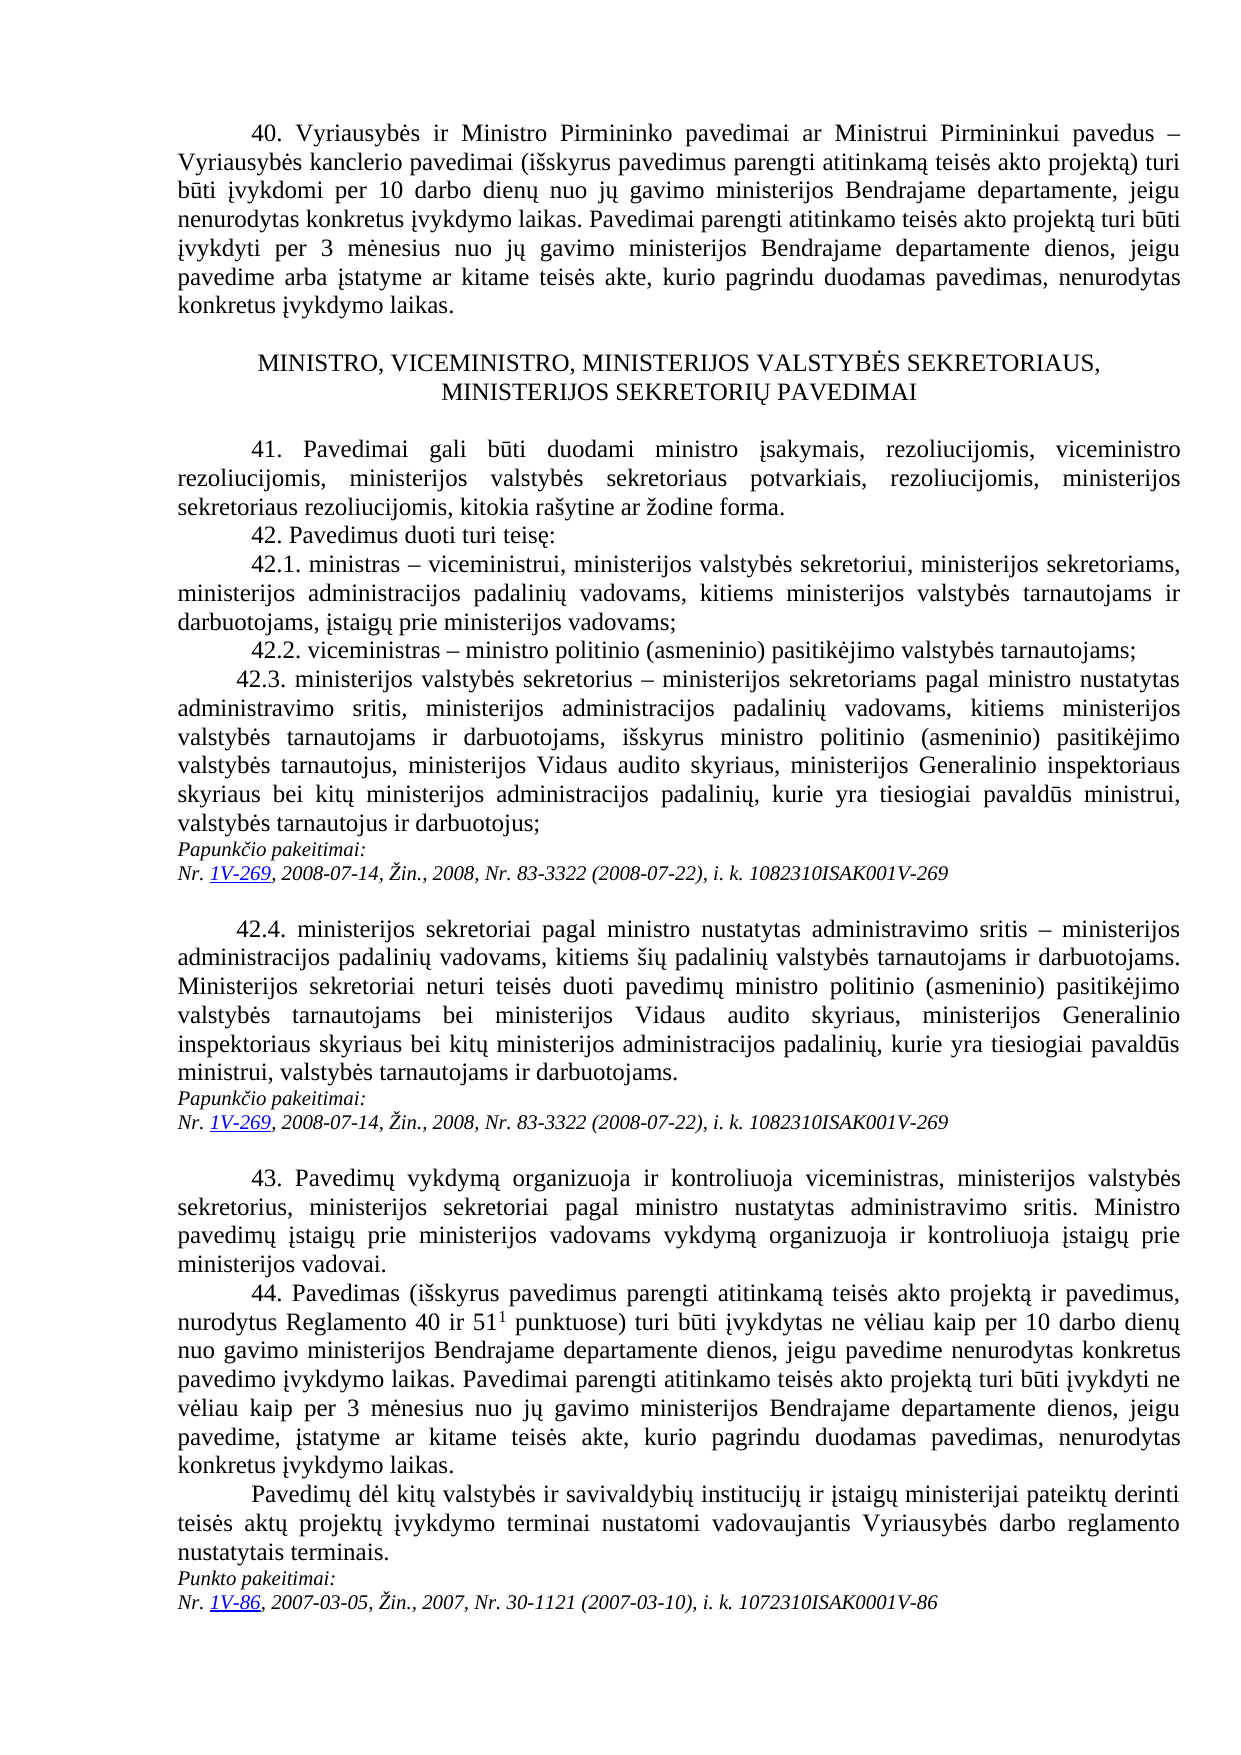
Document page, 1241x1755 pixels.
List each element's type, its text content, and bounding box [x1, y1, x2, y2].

text 41. Pavedimai gali būti duodami ministro įsakymais, rezoliucijomis, viceministro rezoliucijomis, ministerijos valstybės sekretoriaus potvarkiais, rezoliucijomis, ministerijos sekretoriaus rezoliucijomis, kitokia rašytine ar žodine forma. [177, 434, 1181, 521]
text 42.1. ministras – viceministrui, ministerijos valstybės sekretoriui, ministerijos sekretoriams, ministerijos administracijos padalinių vadovams, kitiems ministerijos valstybės tarnautojams ir darbuotojams, įstaigų prie ministerijos vadovams; [177, 549, 1181, 636]
text MINISTRO, VICEMINISTRO, MINISTERIJOS VALSTYBĖS SEKRETORIAUS, MINISTERIJOS SEKRETORIŲ PAVEDIMAI [177, 348, 1181, 406]
text 42.2. viceministras – ministro politinio (asmeninio) pasitikėjimo valstybės tarnautojams; [177, 636, 1181, 664]
text 44. Pavedimas (išskyrus pavedimus parengti atitinkamą teisės akto projektą ir pavedimus, nurodytus Reglamento 40 ir 511 punktuose) turi būti įvykdytas ne vėliau kaip per 10 darbo dienų nuo gavimo ministerijos Bendrajame departamente dienos, jeigu pavedime nenurodytas konkretus pavedimo įvykdymo laikas. Pavedimai parengti atitinkamo teisės akto projektą turi būti įvykdyti ne vėliau kaip per 3 mėnesius nuo jų gavimo ministerijos Bendrajame departamente dienos, jeigu pavedime, įstatyme ar kitame teisės akte, kurio pagrindu duodamas pavedimas, nenurodytas konkretus įvykdymo laikas. [177, 1278, 1181, 1479]
text Nr. 1V-86, 2007-03-05, Žin., 2007, Nr. 30-1121 (2007-03-10), i. k. 1072310ISAK0001V-86 [177, 1590, 1181, 1614]
text 40. Vyriausybės ir Ministro Pirmininko pavedimai ar Ministrui Pirmininkui pavedus – Vyriausybės kanclerio pavedimai (išskyrus pavedimus parengti atitinkamą teisės akto projektą) turi būti įvykdomi per 10 darbo dienų nuo jų gavimo ministerijos Bendrajame departamente, jeigu nenurodytas konkretus įvykdymo laikas. Pavedimai parengti atitinkamo teisės akto projektą turi būti įvykdyti per 3 mėnesius nuo jų gavimo ministerijos Bendrajame departamente dienos, jeigu pavedime arba įstatyme ar kitame teisės akte, kurio pagrindu duodamas pavedimas, nenurodytas konkretus įvykdymo laikas. [177, 118, 1181, 319]
text Nr. 1V-269, 2008-07-14, Žin., 2008, Nr. 83-3322 (2008-07-22), i. k. 1082310ISAK001V-269 [177, 1110, 1181, 1134]
text 42. Pavedimus duoti turi teisę: [177, 521, 1181, 549]
text Pavedimų dėl kitų valstybės ir savivaldybių institucijų ir įstaigų ministerijai pateiktų derinti teisės aktų projektų įvykdymo terminai nustatomi vadovaujantis Vyriausybės darbo reglamento nustatytais terminais. [177, 1479, 1181, 1566]
text 43. Pavedimų vykdymą organizuoja ir kontroliuoja viceministras, ministerijos valstybės sekretorius, ministerijos sekretoriai pagal ministro nustatytas administravimo sritis. Ministro pavedimų įstaigų prie ministerijos vadovams vykdymą organizuoja ir kontroliuoja įstaigų prie ministerijos vadovai. [177, 1163, 1181, 1278]
text 42.4. ministerijos sekretoriai pagal ministro nustatytas administravimo sritis – ministerijos administracijos padalinių vadovams, kitiems šių padalinių valstybės tarnautojams ir darbuotojams. Ministerijos sekretoriai neturi teisės duoti pavedimų ministro politinio (asmeninio) pasitikėjimo valstybės tarnautojams bei ministerijos Vidaus audito skyriaus, ministerijos Generalinio inspektoriaus skyriaus bei kitų ministerijos administracijos padalinių, kurie yra tiesiogiai pavaldūs ministrui, valstybės tarnautojams ir darbuotojams. [177, 914, 1181, 1086]
text Punkto pakeitimai: [177, 1566, 1181, 1590]
text Papunkčio pakeitimai: [177, 837, 1181, 861]
text Nr. 1V-269, 2008-07-14, Žin., 2008, Nr. 83-3322 (2008-07-22), i. k. 1082310ISAK001V-269 [177, 861, 1181, 885]
text Papunkčio pakeitimai: [177, 1086, 1181, 1110]
text 42.3. ministerijos valstybės sekretorius – ministerijos sekretoriams pagal ministro nustatytas administravimo sritis, ministerijos administracijos padalinių vadovams, kitiems ministerijos valstybės tarnautojams ir darbuotojams, išskyrus ministro politinio (asmeninio) pasitikėjimo valstybės tarnautojus, ministerijos Vidaus audito skyriaus, ministerijos Generalinio inspektoriaus skyriaus bei kitų ministerijos administracijos padalinių, kurie yra tiesiogiai pavaldūs ministrui, valstybės tarnautojus ir darbuotojus; [177, 664, 1181, 837]
